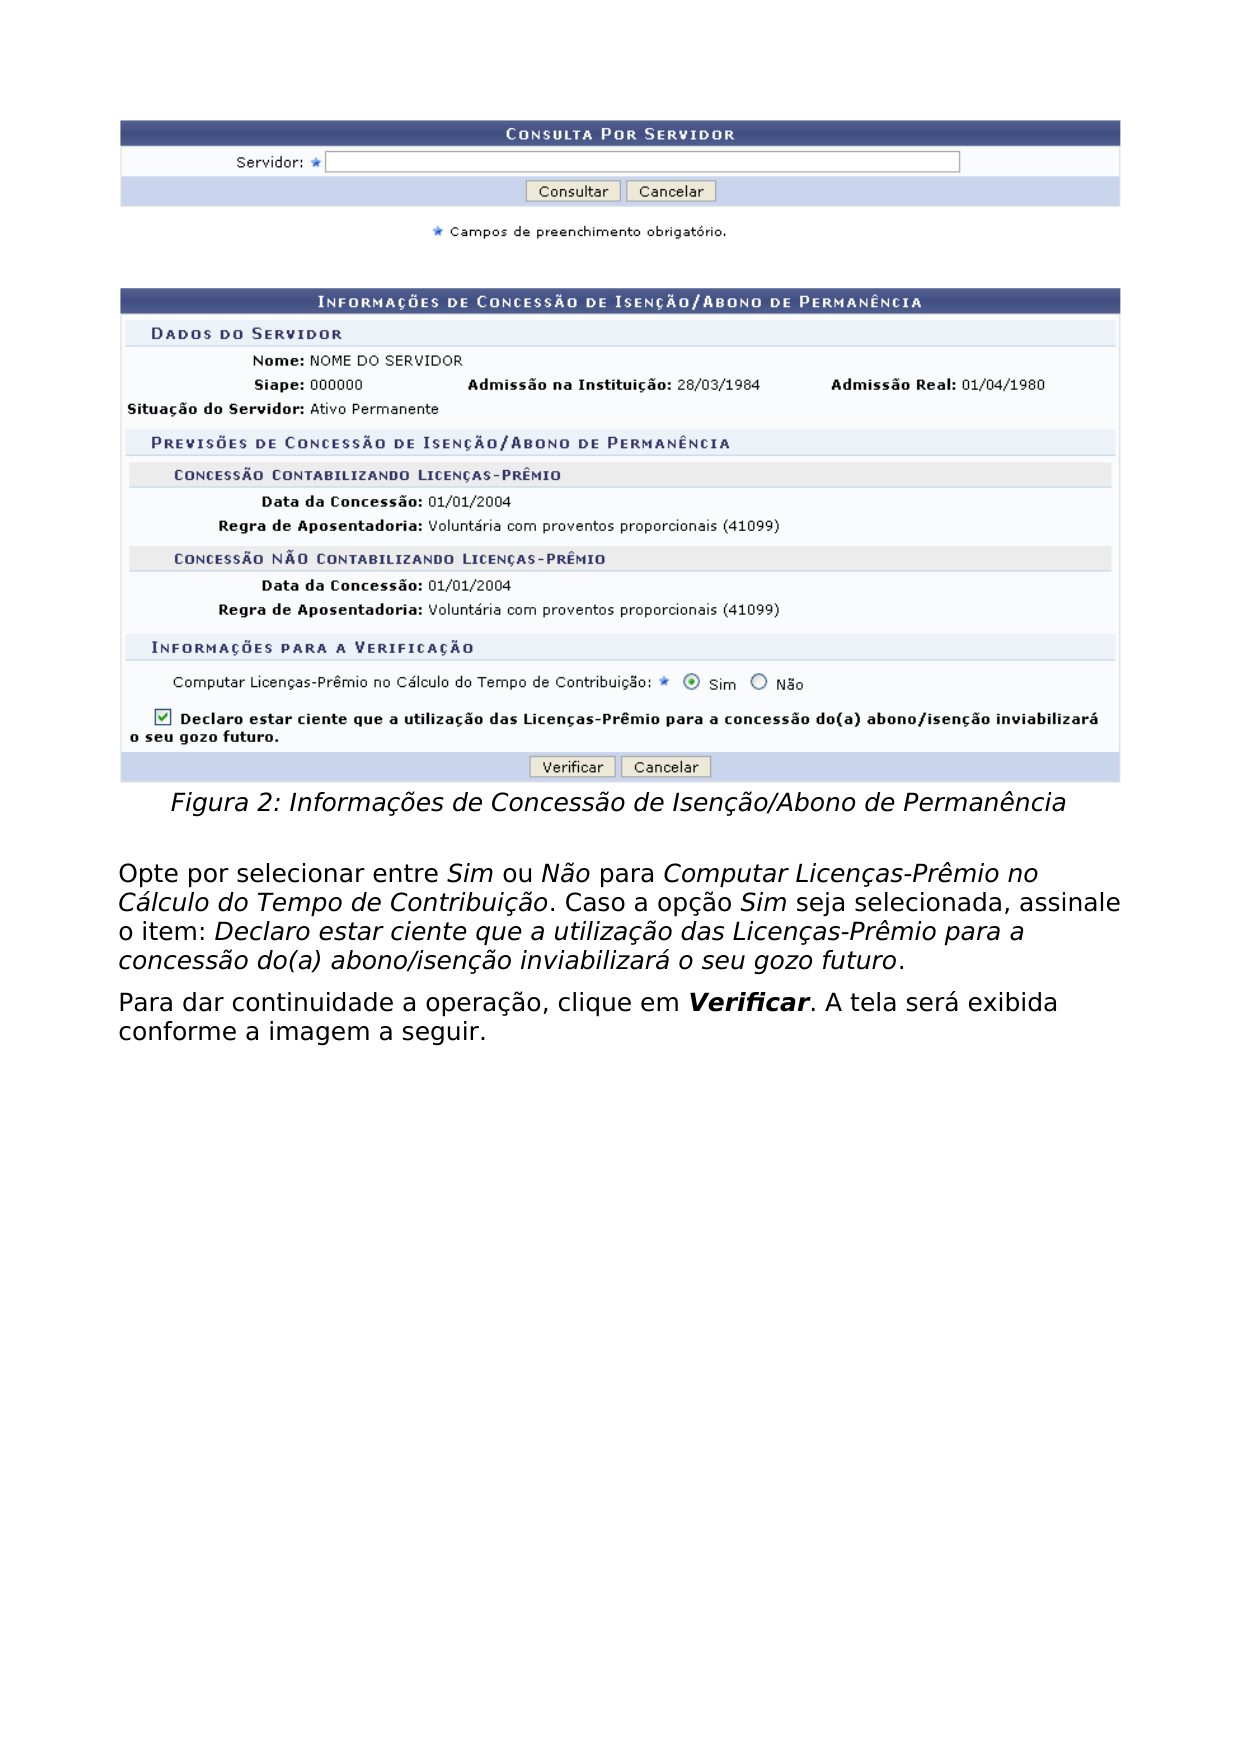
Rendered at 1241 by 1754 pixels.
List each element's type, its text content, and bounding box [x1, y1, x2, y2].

text Opte por selecionar entre Sim ou Não para Computar Licenças-Prêmio no Cálculo do Tempo de Contribuição. Caso a opção Sim seja selecionada, assinale o item: Declaro estar ciente que a utilização das Licenças-Prêmio para a concessão do(a) abono/isenção inviabilizará o seu gozo futuro. [118, 859, 1122, 976]
picture [118, 118, 1123, 789]
text Para dar continuidade a operação, clique em Verificar. A tela será exibida conforme a imagem a seguir. [118, 988, 1122, 1047]
text Figura 2: Informações de Concessão de Isenção/Abono de Permanência [118, 789, 1122, 817]
